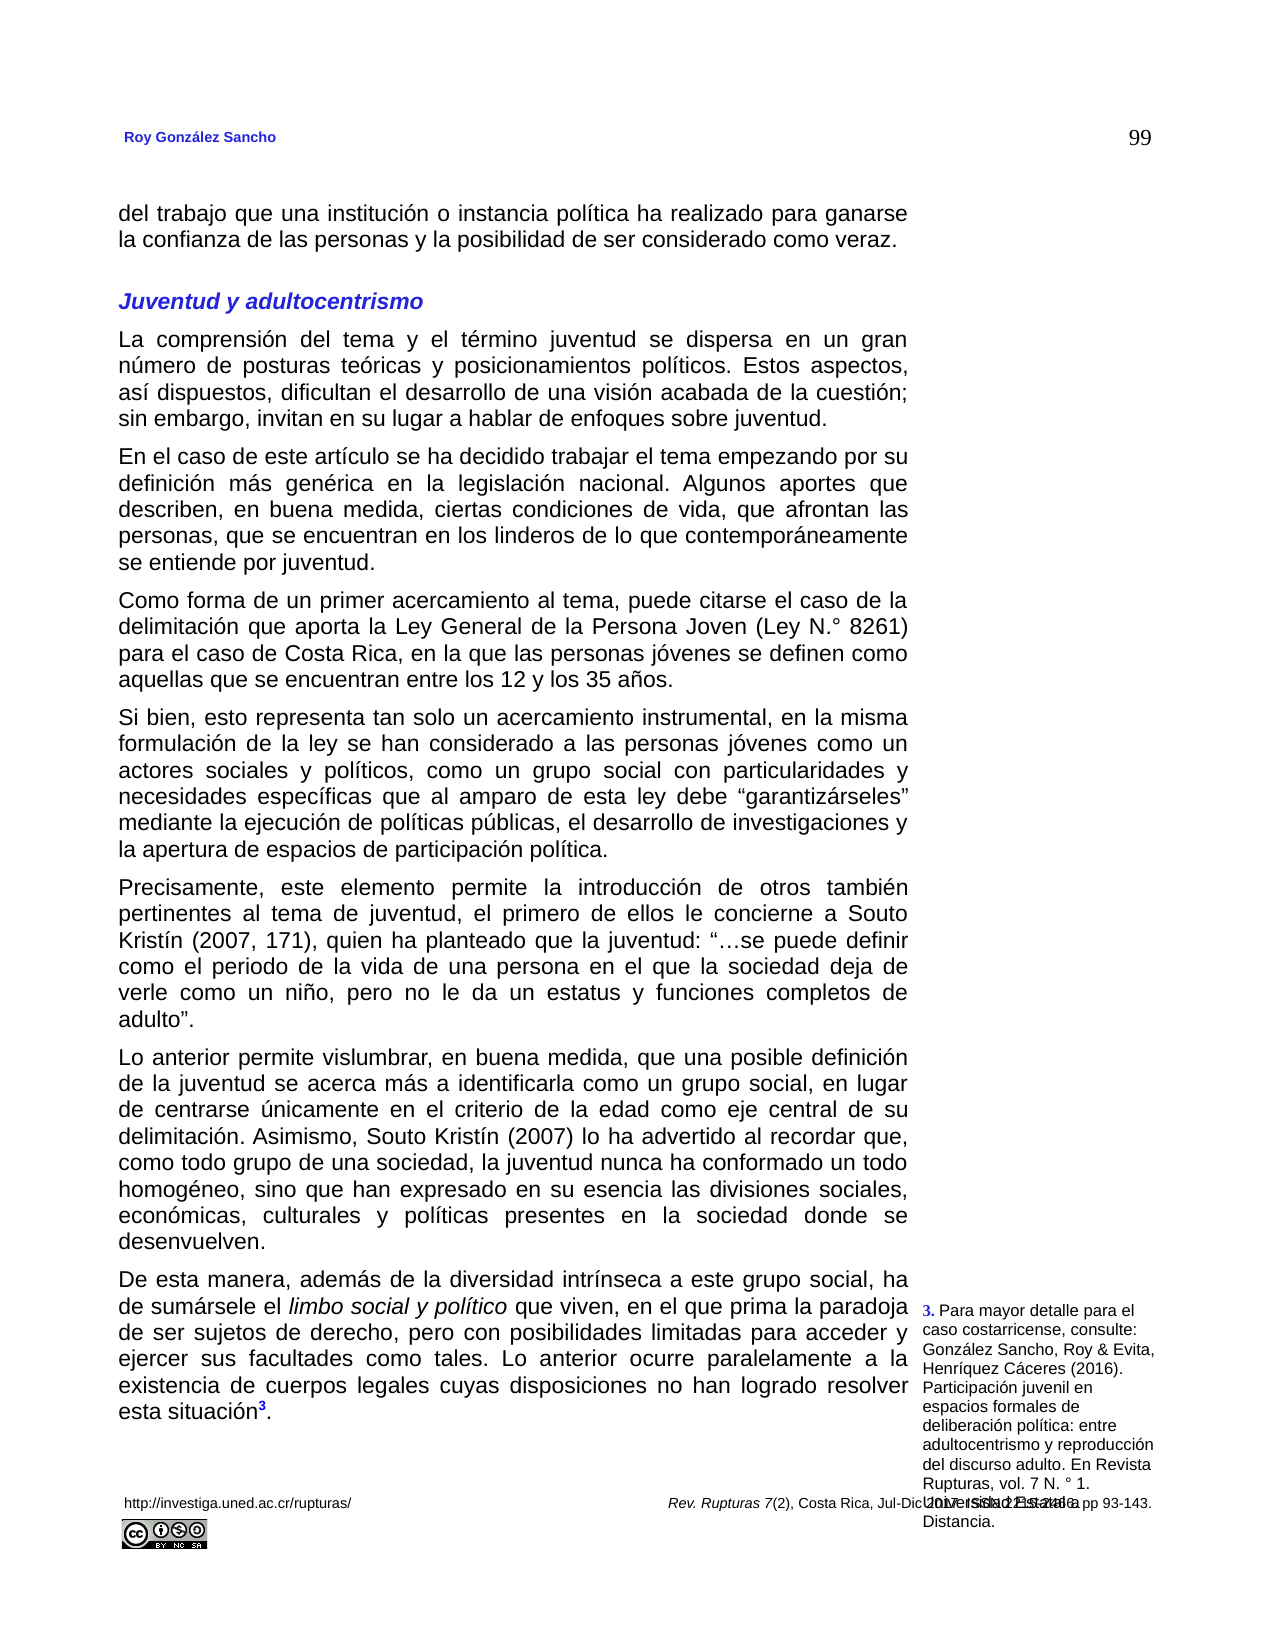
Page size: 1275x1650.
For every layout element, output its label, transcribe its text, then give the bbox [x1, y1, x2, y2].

text Si bien, esto representa tan solo un acercamiento instrumental, en la misma formulación de la ley se han considerado a las personas jóvenes como un actores sociales y políticos, como un grupo social con particularidades y necesidades específicas que al amparo de esta ley debe “garantizárseles” mediante la ejecución de políticas públicas, el desarrollo de investigaciones y la apertura de espacios de participación política. [118, 704, 909, 862]
text Lo anterior permite vislumbrar, en buena medida, que una posible definición de la juventud se acerca más a identificarla como un grupo social, en lugar de centrarse únicamente en el criterio de la edad como eje central de su delimitación. Asimismo, Souto Kristín (2007) lo ha advertido al recordar que, como todo grupo de una sociedad, la juventud nunca ha conformado un todo homogéneo, sino que han expresado en su esencia las divisiones sociales, económicas, culturales y políticas presentes en la sociedad donde se desenvuelven. [118, 1044, 909, 1254]
text La comprensión del tema y el término juventud se dispersa en un gran número de posturas teóricas y posicionamientos políticos. Estos aspectos, así dispuestos, dificultan el desarrollo de una visión acabada de la cuestión; sin embargo, invitan en su lugar a hablar de enfoques sobre juventud. [118, 326, 909, 431]
picture [121, 1519, 208, 1549]
text En el caso de este artículo se ha decidido trabajar el tema empezando por su definición más genérica en la legislación nacional. Algunos aportes que describen, en buena medida, ciertas condiciones de vida, que afrontan las personas, que se encuentran en los linderos de lo que contemporáneamente se entiende por juventud. [118, 443, 909, 575]
text Precisamente, este elemento permite la introducción de otros también pertinentes al tema de juventud, el primero de ellos le concierne a Souto Kristín (2007, 171), quien ha planteado que la juventud: “…se puede definir como el periodo de la vida de una persona en el que la sociedad deja de verle como un niño, pero no le da un estatus y funciones completos de adulto”. [118, 874, 909, 1032]
text del trabajo que una institución o instancia política ha realizado para ganarse la confianza de las personas y la posibilidad de ser considerado como veraz. [118, 200, 909, 252]
text Como forma de un primer acercamiento al tema, puede citarse el caso de la delimitación que aporta la Ley General de la Persona Joven (Ley N.° 8261) para el caso de Costa Rica, en la que las personas jóvenes se definen como aquellas que se encuentran entre los 12 y los 35 años. [118, 587, 909, 692]
text De esta manera, además de la diversidad intrínseca a este grupo social, ha de sumársele el limbo social y político que viven, en el que prima la paradoja de ser sujetos de derecho, pero con posibilidades limitadas para acceder y ejercer sus facultades como tales. Lo anterior ocurre paralelamente a la existencia de cuerpos legales cuyas disposiciones no han logrado resolver esta situación3. [118, 1266, 909, 1424]
subtitle Juventud y adultocentrismo [118, 288, 909, 314]
